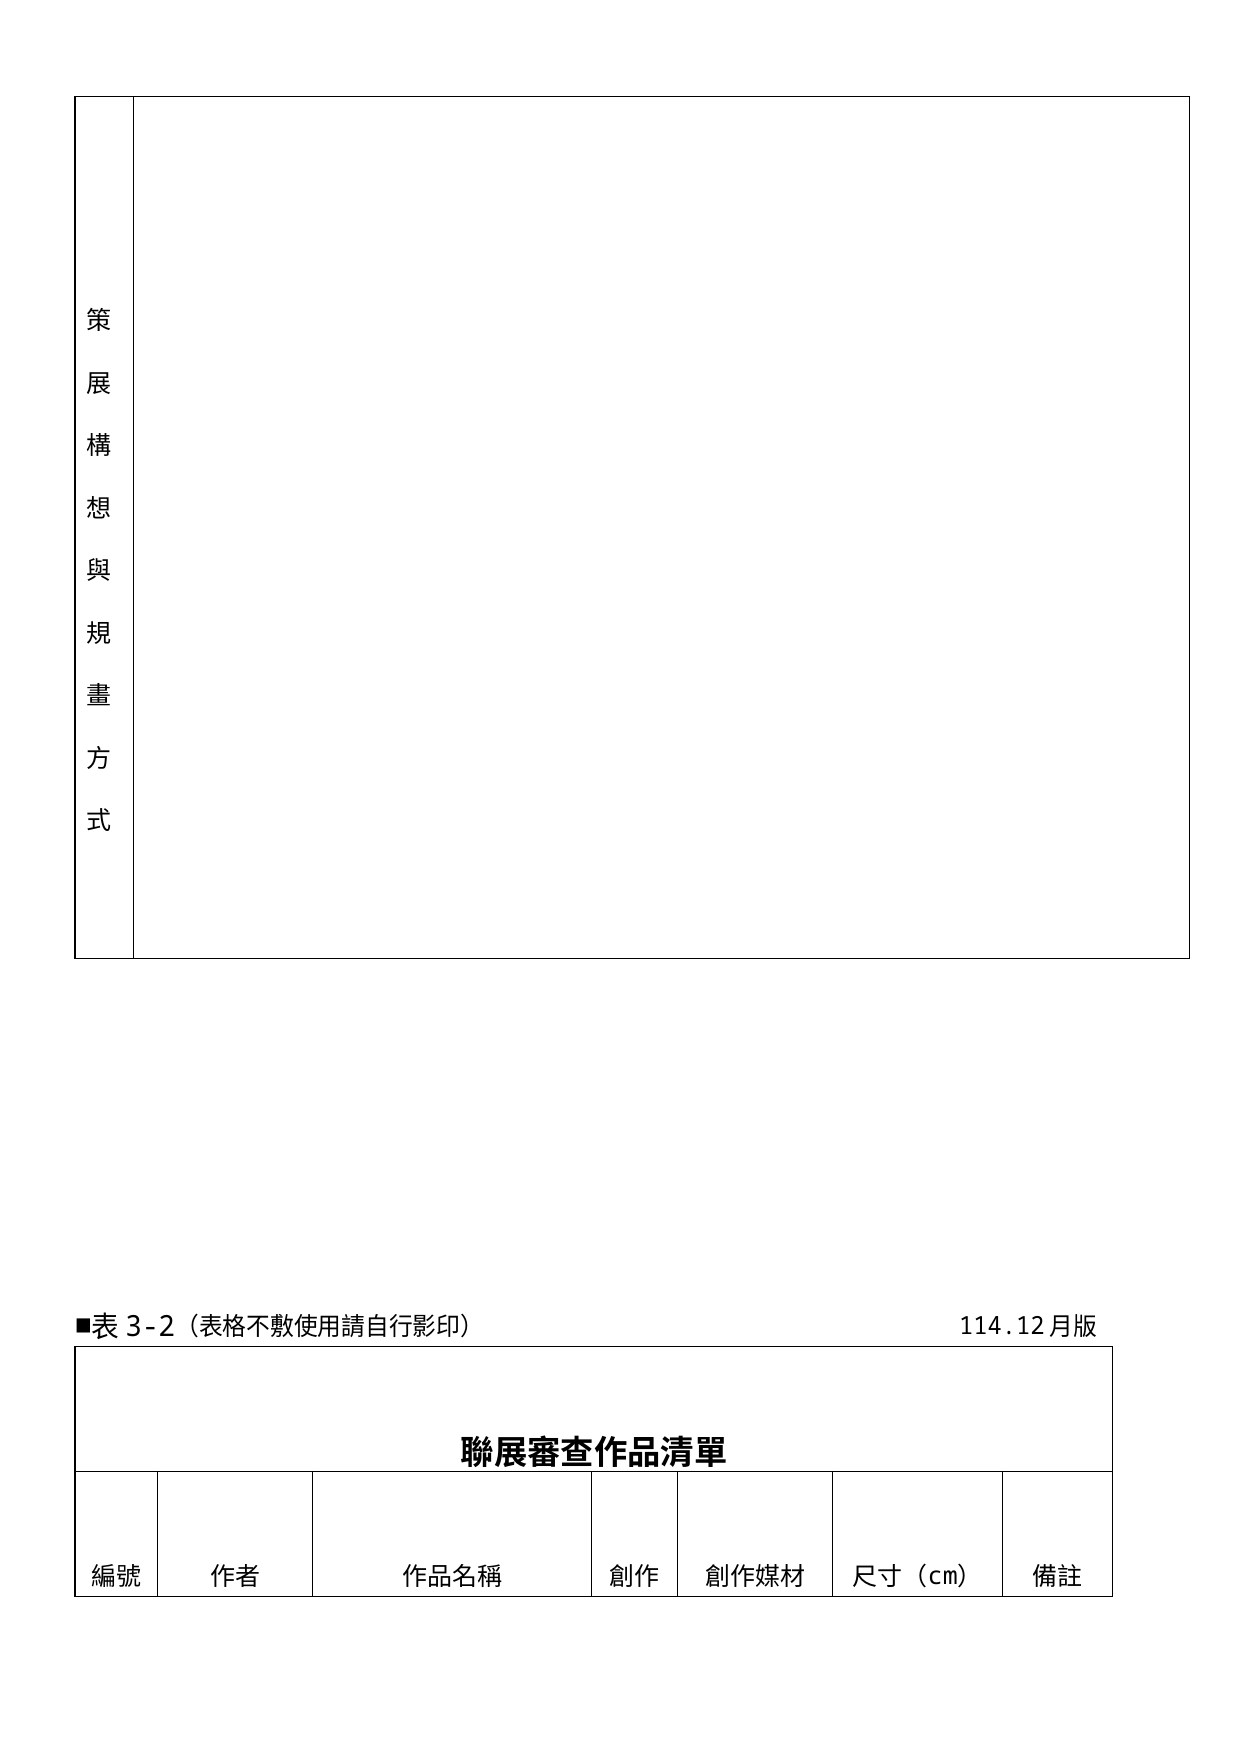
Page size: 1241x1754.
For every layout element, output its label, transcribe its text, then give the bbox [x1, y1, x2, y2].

text ■表3-2（表格不敷使用請自行影印） 114.12月版 [75, 1283, 1165, 1346]
table_cell [134, 97, 1189, 958]
table_cell 作品名稱 [313, 1472, 591, 1596]
table_cell 創作媒材 [678, 1472, 832, 1596]
table_cell 尺寸（cm） [833, 1472, 1002, 1596]
table_cell 編號 [76, 1472, 157, 1596]
table_cell 作者 [158, 1472, 312, 1596]
table_cell 備註 [1003, 1472, 1112, 1596]
table_cell 創作 [592, 1472, 677, 1596]
table_cell 策展構想與規畫方式 [76, 97, 133, 958]
table_header 聯展審查作品清單 [76, 1347, 1112, 1471]
